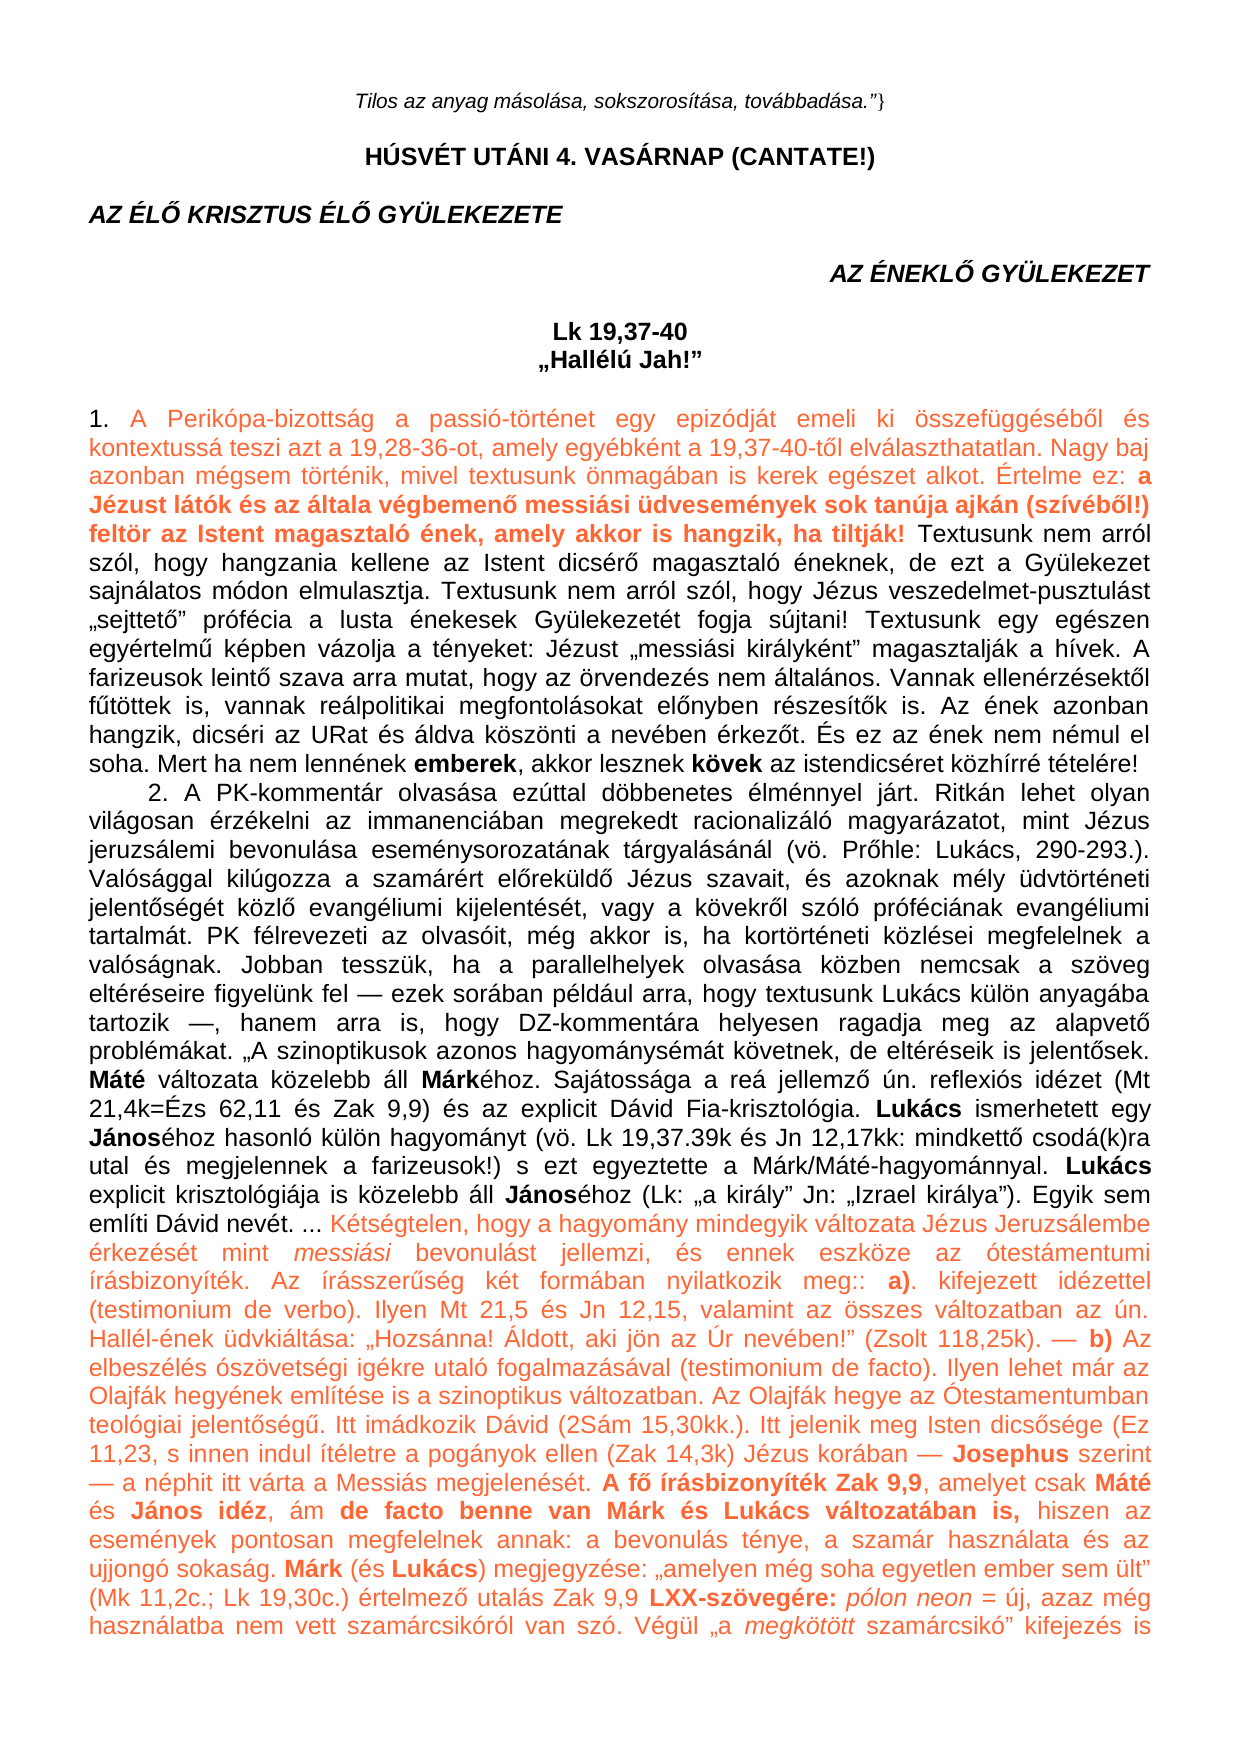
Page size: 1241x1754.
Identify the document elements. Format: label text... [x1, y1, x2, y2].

text AZ ÉLŐ KRISZTUS ÉLŐ GYÜLEKEZETE [88, 200, 1152, 229]
text HÚSVÉT UTÁNI 4. VASÁRNAP (CANTATE!) [88, 142, 1152, 171]
text Lk 19,37-40 „Hallélú Jah!” [88, 317, 1152, 374]
text 1. A Perikópa-bizottság a passió-történet egy epizódját emeli ki összefüggéséből és kontextussá teszi azt a 19,28-36-ot, amely egyébként a 19,37-40-től elválaszthatatlan. Nagy baj azonban mégsem történik, mivel textusunk önmagában is kerek egészet alkot. Értelme ez: a Jézust látók és az általa végbemenő messiási üdvesemények sok tanúja ajkán (szívéből!) feltör az Istent magasztaló ének, amely akkor is hangzik, ha tiltják! Textusunk nem arról szól, hogy hangzania kellene az Istent dicsérő magasztaló éneknek, de ezt a Gyülekezet sajnálatos módon elmulasztja. Textusunk nem arról szól, hogy Jézus veszedelmet-pusztulást „sejttető” prófécia a lusta énekesek Gyülekezetét fogja sújtani! Textusunk egy egészen egyértelmű képben vázolja a tényeket: Jézust „messiási királyként” magasztalják a hívek. A farizeusok leintő szava arra mutat, hogy az örvendezés nem általános. Vannak ellenérzésektől fűtöttek is, vannak reálpolitikai megfontolásokat előnyben részesítők is. Az ének azonban hangzik, dicséri az URat és áldva köszönti a nevében érkezőt. És ez az ének nem némul el soha. Mert ha nem lennének emberek, akkor lesznek kövek az istendicséret közhírré tételére! [88, 404, 1152, 777]
text Tilos az anyag másolása, sokszorosítása, továbbadása.”} [88, 88, 1152, 113]
text AZ ÉNEKLŐ GYÜLEKEZET [88, 258, 1152, 287]
text 2. A PK-kommentár olvasása ezúttal döbbenetes élménnyel járt. Ritkán lehet olyan világosan érzékelni az immanenciában megrekedt racionalizáló magyarázatot, mint Jézus jeruzsálemi bevonulása eseménysorozatának tárgyalásánál (vö. Prőhle: Lukács, 290-293.). Valósággal kilúgozza a szamárért előreküldő Jézus szavait, és azoknak mély üdvtörténeti jelentőségét közlő evangéliumi kijelentését, vagy a kövekről szóló próféciának evangéliumi tartalmát. PK félrevezeti az olvasóit, még akkor is, ha kortörténeti közlései megfelelnek a valóságnak. Jobban tesszük, ha a parallelhelyek olvasása közben nemcsak a szöveg eltéréseire figyelünk fel ― ezek sorában például arra, hogy textusunk Lukács külön anyagába tartozik ―, hanem arra is, hogy DZ-kommentára helyesen ragadja meg az alapvető problémákat. „A szinoptikusok azonos hagyománysémát követnek, de eltéréseik is jelentősek. Máté változata közelebb áll Márkéhoz. Sajátossága a reá jellemző ún. reflexiós idézet (Mt 21,4k=Ézs 62,11 és Zak 9,9) és az explicit Dávid Fia-krisztológia. Lukács ismerhetett egy Jánoséhoz hasonló külön hagyományt (vö. Lk 19,37.39k és Jn 12,17kk: mindkettő csodá(k)ra utal és megjelennek a farizeusok!) s ezt egyeztette a Márk/Máté-hagyománnyal. Lukács explicit krisztológiája is közelebb áll Jánoséhoz (Lk: „a király” Jn: „Izrael királya”). Egyik sem említi Dávid nevét. ... Kétségtelen, hogy a hagyomány mindegyik változata Jézus Jeruzsálembe érkezését mint messiási bevonulást jellemzi, és ennek eszköze az ótestámentumi írásbizonyíték. Az írásszerűség két formában nyilatkozik meg:: a). kifejezett idézettel (testimonium de verbo). Ilyen Mt 21,5 és Jn 12,15, valamint az összes változatban az ún. Hallél-ének üdvkiáltása: „Hozsánna! Áldott, aki jön az Úr nevében!” (Zsolt 118,25k). ― b) Az elbeszélés ószövetségi igékre utaló fogalmazásával (testimonium de facto). Ilyen lehet már az Olajfák hegyének említése is a szinoptikus változatban. Az Olajfák hegye az Ótestamentumban teológiai jelentőségű. Itt imádkozik Dávid (2Sám 15,30kk.). Itt jelenik meg Isten dicsősége (Ez 11,23, s innen indul ítéletre a pogányok ellen (Zak 14,3k) Jézus korában ― Josephus szerint ― a néphit itt várta a Messiás megjelenését. A fő írásbizonyíték Zak 9,9, amelyet csak Máté és János idéz, ám de facto benne van Márk és Lukács változatában is, hiszen az események pontosan megfelelnek annak: a bevonulás ténye, a szamár használata és az ujjongó sokaság. Márk (és Lukács) megjegyzése: „amelyen még soha egyetlen ember sem ült” (Mk 11,2c.; Lk 19,30c.) értelmező utalás Zak 9,9 LXX-szövegére: pólon neon = új, azaz még használatba nem vett szamárcsikóról van szó. Végül „a megkötött szamárcsikó” kifejezés is [88, 777, 1152, 1640]
